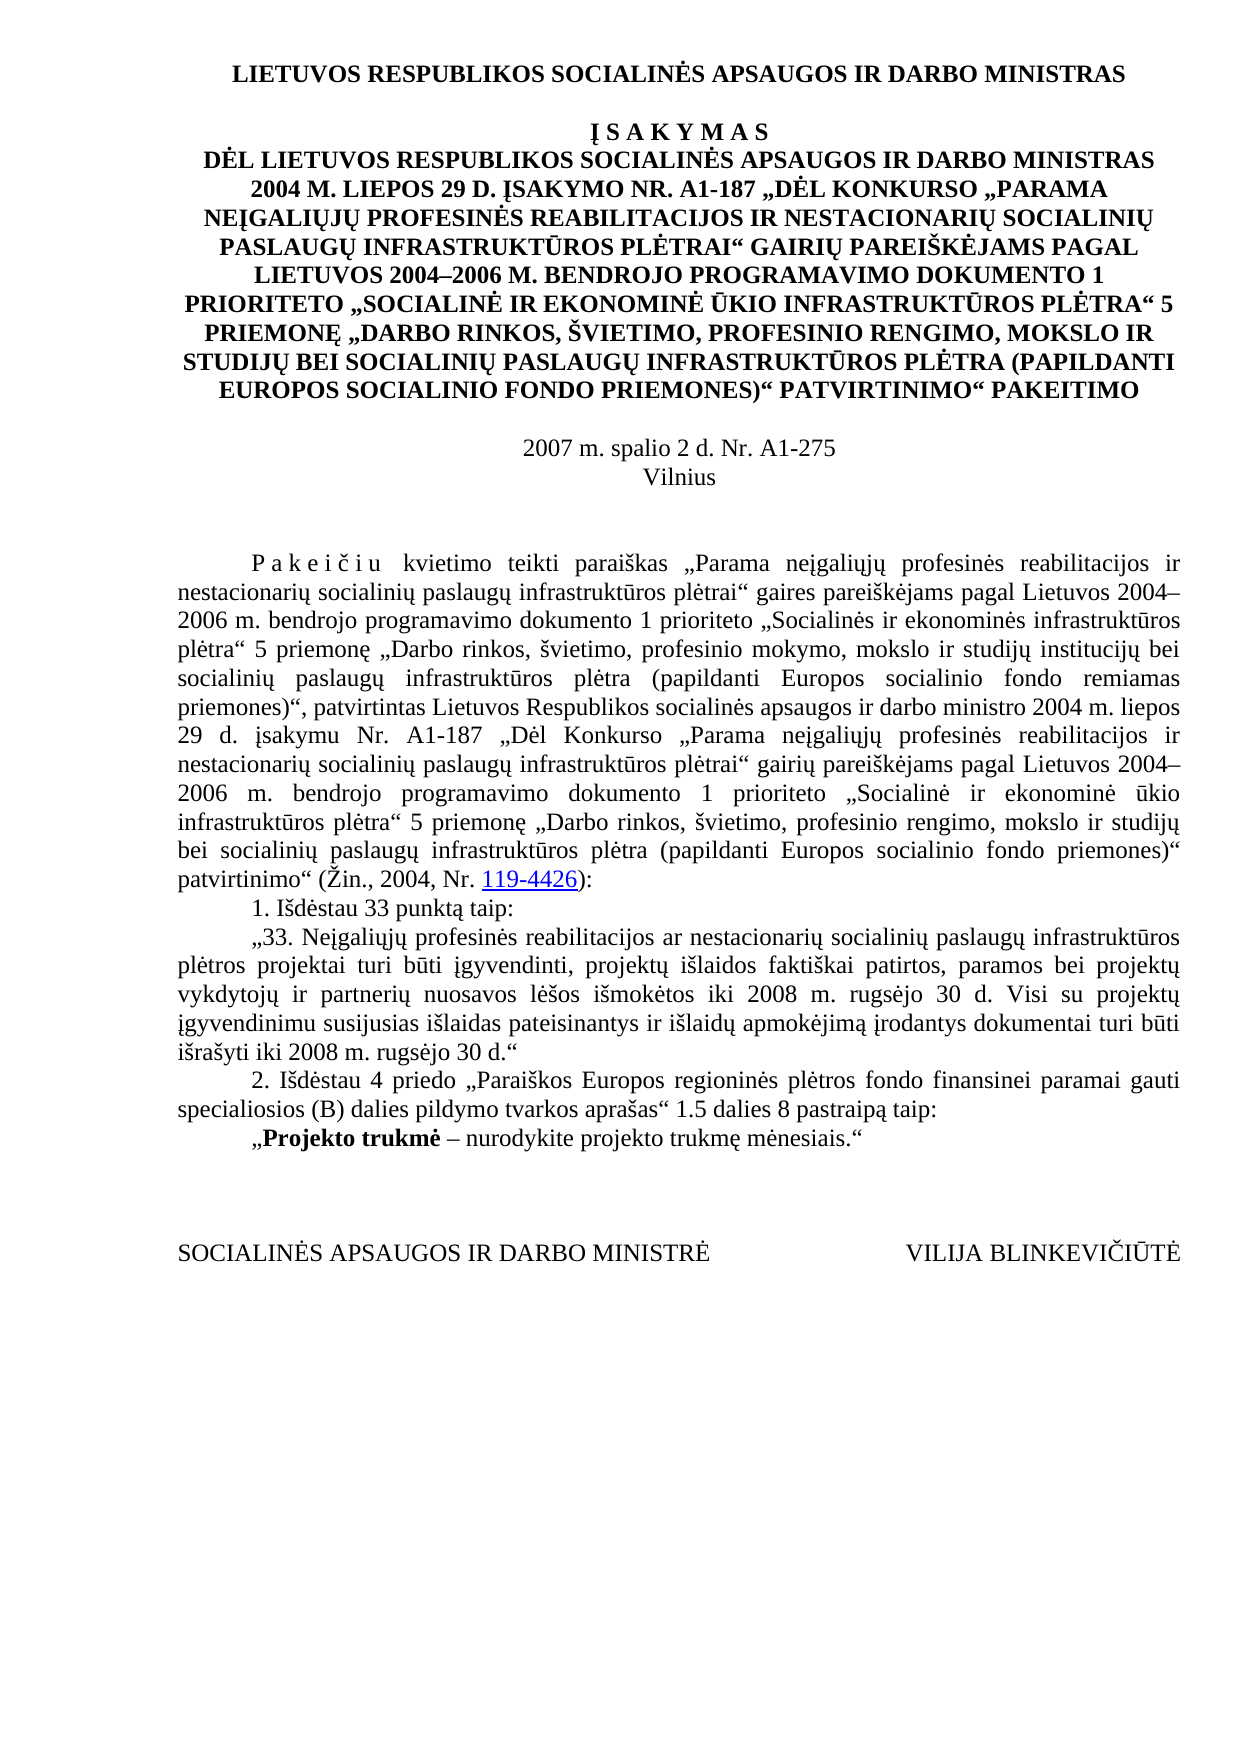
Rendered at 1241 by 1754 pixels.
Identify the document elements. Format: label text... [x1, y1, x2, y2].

text 2. Išdėstau 4 priedo „Paraiškos Europos regioninės plėtros fondo finansinei paramai gauti specialiosios (B) dalies pildymo tvarkos aprašas“ 1.5 dalies 8 pastraipą taip: [177, 1065, 1181, 1123]
text Pakeičiu kvietimo teikti paraiškas „Parama neįgaliųjų profesinės reabilitacijos ir nestacionarių socialinių paslaugų infrastruktūros plėtrai“ gaires pareiškėjams pagal Lietuvos 2004–2006 m. bendrojo programavimo dokumento 1 prioriteto „Socialinės ir ekonominės infrastruktūros plėtra“ 5 priemonę „Darbo rinkos, švietimo, profesinio mokymo, mokslo ir studijų institucijų bei socialinių paslaugų infrastruktūros plėtra (papildanti Europos socialinio fondo remiamas priemones)“, patvirtintas Lietuvos Respublikos socialinės apsaugos ir darbo ministro 2004 m. liepos 29 d. įsakymu Nr. A1-187 „Dėl Konkurso „Parama neįgaliųjų profesinės reabilitacijos ir nestacionarių socialinių paslaugų infrastruktūros plėtrai“ gairių pareiškėjams pagal Lietuvos 2004–2006 m. bendrojo programavimo dokumento 1 prioriteto „Socialinė ir ekonominė ūkio infrastruktūros plėtra“ 5 priemonę „Darbo rinkos, švietimo, profesinio rengimo, mokslo ir studijų bei socialinių paslaugų infrastruktūros plėtra (papildanti Europos socialinio fondo priemones)“ patvirtinimo“ (Žin., 2004, Nr. 119-4426): [177, 548, 1181, 893]
text Vilnius [177, 462, 1181, 490]
text Į S A K Y M A S [177, 117, 1181, 145]
text DĖL LIETUVOS RESPUBLIKOS SOCIALINĖS APSAUGOS IR DARBO MINISTRAS 2004 M. LIEPOS 29 D. ĮSAKYMO NR. A1-187 „DĖL KONKURSO „PARAMA NEĮGALIŲJŲ PROFESINĖS REABILITACIJOS IR NESTACIONARIŲ SOCIALINIŲ PASLAUGŲ INFRASTRUKTŪROS PLĖTRAI“ GAIRIŲ PAREIŠKĖJAMS PAGAL LIETUVOS 2004–2006 M. BENDROJO PROGRAMAVIMO DOKUMENTO 1 PRIORITETO „SOCIALINĖ IR EKONOMINĖ ŪKIO INFRASTRUKTŪROS PLĖTRA“ 5 PRIEMONĘ „DARBO RINKOS, ŠVIETIMO, PROFESINIO RENGIMO, MOKSLO IR STUDIJŲ BEI SOCIALINIŲ PASLAUGŲ INFRASTRUKTŪROS PLĖTRA (PAPILDANTI EUROPOS SOCIALINIO FONDO PRIEMONES)“ PATVIRTINIMO“ PAKEITIMO [177, 145, 1181, 404]
text „33. Neįgaliųjų profesinės reabilitacijos ar nestacionarių socialinių paslaugų infrastruktūros plėtros projektai turi būti įgyvendinti, projektų išlaidos faktiškai patirtos, paramos bei projektų vykdytojų ir partnerių nuosavos lėšos išmokėtos iki 2008 m. rugsėjo 30 d. Visi su projektų įgyvendinimu susijusias išlaidas pateisinantys ir išlaidų apmokėjimą įrodantys dokumentai turi būti išrašyti iki 2008 m. rugsėjo 30 d.“ [177, 922, 1181, 1065]
text „Projekto trukmė – nurodykite projekto trukmę mėnesiais.“ [177, 1123, 1181, 1152]
text SOCIALINĖS APSAUGOS IR DARBO MINISTRĖ VILIJA BLINKEVIČIŪTĖ [177, 1238, 1181, 1267]
text 1. Išdėstau 33 punktą taip: [177, 893, 1181, 922]
text LIETUVOS RESPUBLIKOS SOCIALINĖS APSAUGOS IR DARBO MINISTRAS [177, 59, 1181, 88]
text 2007 m. spalio 2 d. Nr. A1-275 [177, 433, 1181, 462]
